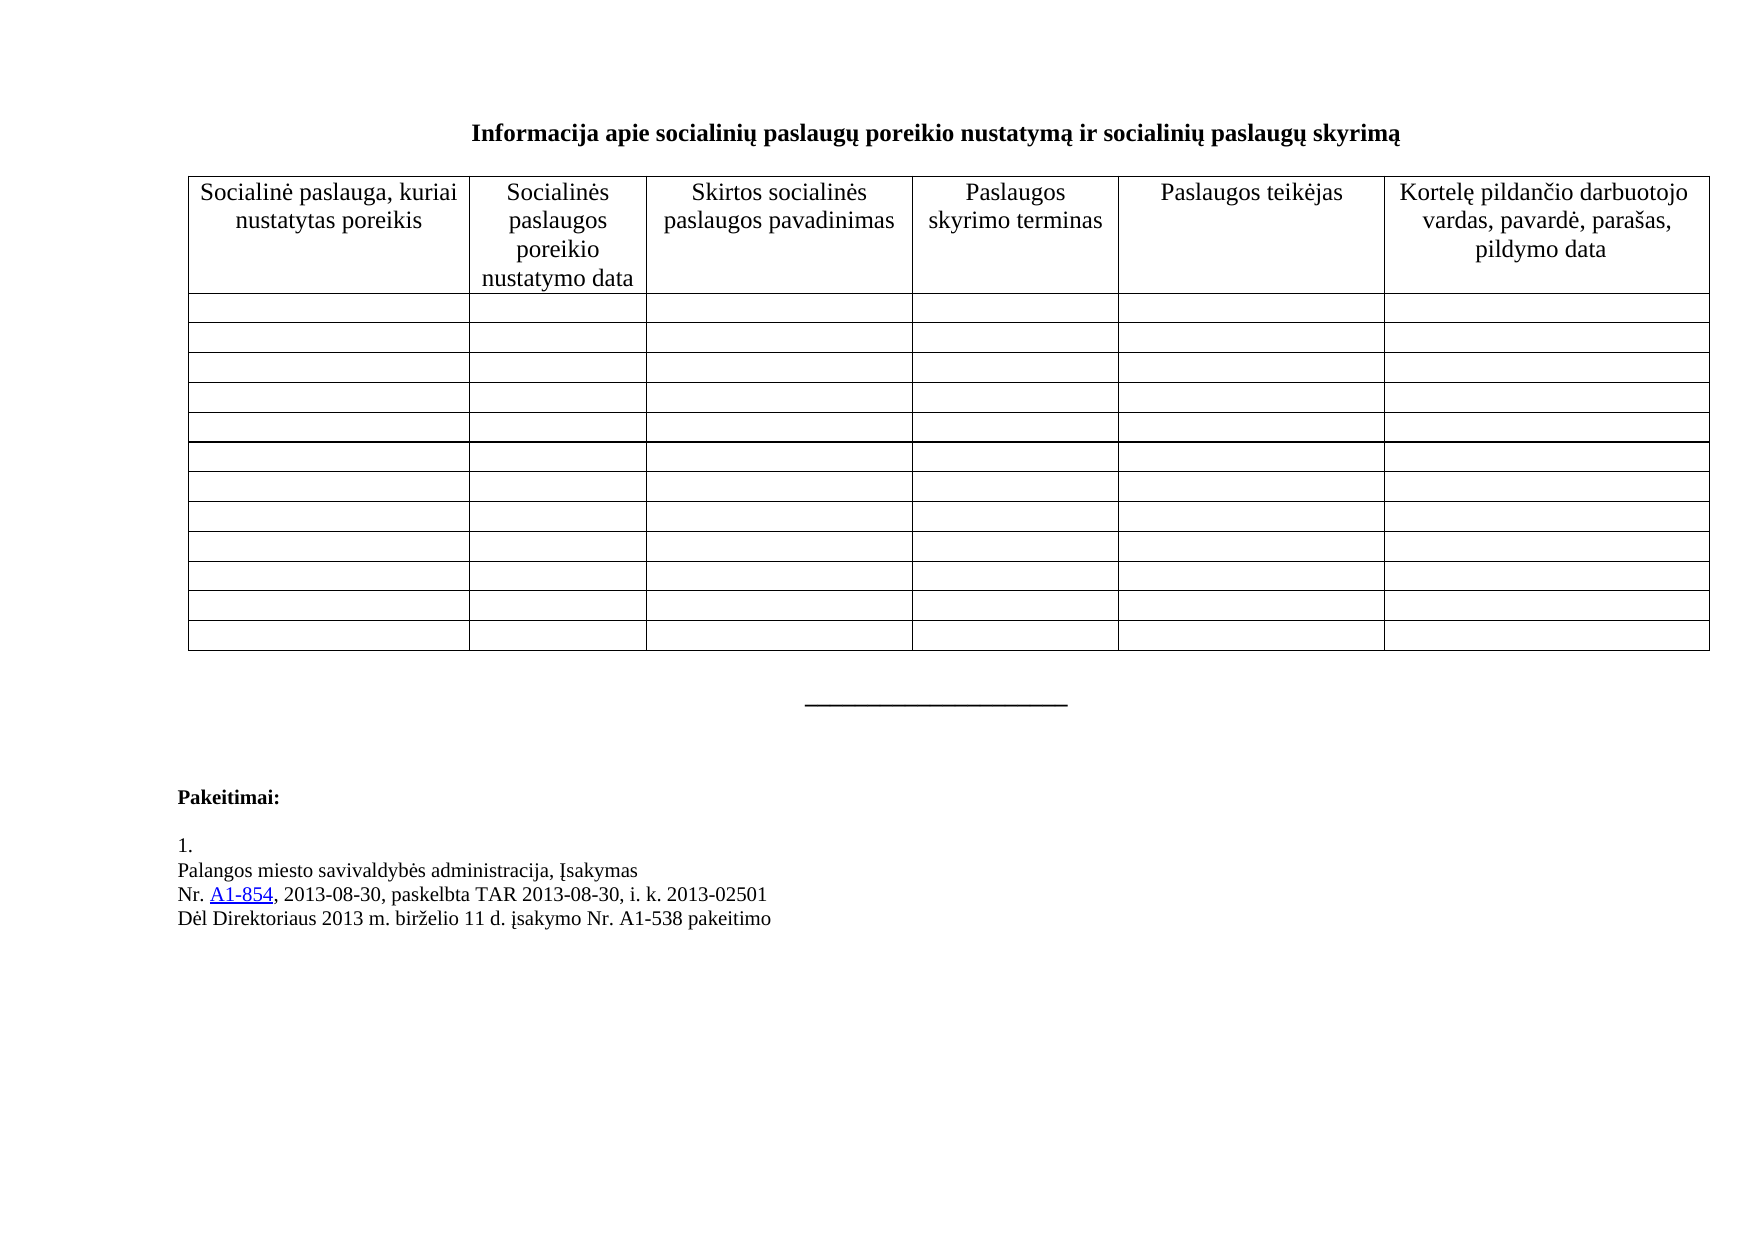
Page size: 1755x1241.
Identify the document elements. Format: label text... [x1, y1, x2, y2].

table_header Socialinės paslaugos poreikio nustatymo data [470, 177, 646, 292]
table_cell [470, 562, 646, 590]
table_cell [189, 353, 469, 382]
table_cell [647, 621, 912, 650]
table_cell [189, 472, 469, 501]
table_cell [470, 472, 646, 501]
table_cell [1119, 443, 1384, 471]
table_cell [1385, 323, 1709, 352]
table_cell [470, 502, 646, 531]
table_cell [647, 502, 912, 531]
table_cell [470, 591, 646, 620]
table_cell [189, 383, 469, 412]
table_cell [647, 562, 912, 590]
table_cell [913, 383, 1118, 412]
table_cell [913, 621, 1118, 650]
table_cell [189, 591, 469, 620]
text Palangos miesto savivaldybės administracija, Įsakymas [177, 857, 1695, 882]
table_cell [913, 443, 1118, 471]
table_header Paslaugos teikėjas [1119, 177, 1384, 292]
table_cell [189, 413, 469, 441]
table_cell [1385, 443, 1709, 471]
table_cell [1385, 353, 1709, 382]
table_cell [1119, 532, 1384, 561]
table_cell [189, 294, 469, 322]
table_cell [470, 621, 646, 650]
text Dėl Direktoriaus 2013 m. birželio 11 d. įsakymo Nr. A1-538 pakeitimo [177, 906, 1695, 930]
table_header Socialinė paslauga, kuriai nustatytas poreikis [189, 177, 469, 292]
table_cell [1119, 562, 1384, 590]
table_cell [470, 413, 646, 441]
table_header Paslaugos skyrimo terminas [913, 177, 1118, 292]
table_cell [189, 502, 469, 531]
table_cell [470, 294, 646, 322]
text Informacija apie socialinių paslaugų poreikio nustatymą ir socialinių paslaugų skyrimą [177, 118, 1695, 147]
table_cell [913, 472, 1118, 501]
table_cell [647, 591, 912, 620]
table_cell [1119, 353, 1384, 382]
table_cell [1385, 591, 1709, 620]
table_cell [189, 621, 469, 650]
table_cell [189, 443, 469, 471]
table_cell [1119, 621, 1384, 650]
table_cell [470, 323, 646, 352]
text 1. [177, 833, 1695, 857]
text _____________________ [177, 680, 1695, 708]
table_cell [1385, 532, 1709, 561]
table_header Skirtos socialinės paslaugos pavadinimas [647, 177, 912, 292]
table_cell [913, 353, 1118, 382]
table_cell [1119, 591, 1384, 620]
table_header Kortelę pildančio darbuotojo vardas, pavardė, parašas, pildymo data [1385, 177, 1709, 292]
table_cell [913, 562, 1118, 590]
table_cell [1385, 383, 1709, 412]
table_cell [470, 443, 646, 471]
table_cell [1119, 323, 1384, 352]
table_cell [1385, 472, 1709, 501]
table_cell [470, 532, 646, 561]
table_cell [1385, 413, 1709, 441]
text Nr. A1-854, 2013-08-30, paskelbta TAR 2013-08-30, i. k. 2013-02501 [177, 882, 1695, 906]
table_cell [647, 413, 912, 441]
table_cell [647, 294, 912, 322]
table_cell [189, 323, 469, 352]
table_cell [1119, 472, 1384, 501]
table_cell [647, 472, 912, 501]
table_cell [1385, 621, 1709, 650]
table_cell [647, 323, 912, 352]
table_cell [470, 383, 646, 412]
table_cell [189, 532, 469, 561]
table_cell [647, 383, 912, 412]
table_cell [647, 353, 912, 382]
table_cell [913, 591, 1118, 620]
table_cell [1119, 294, 1384, 322]
table_cell [1385, 562, 1709, 590]
text Pakeitimai: [177, 785, 1695, 809]
table_cell [913, 413, 1118, 441]
table_cell [647, 443, 912, 471]
table_cell [647, 532, 912, 561]
table_cell [913, 323, 1118, 352]
table_cell [1119, 383, 1384, 412]
table_cell [1385, 294, 1709, 322]
table_cell [913, 502, 1118, 531]
table_cell [189, 562, 469, 590]
table_cell [1385, 502, 1709, 531]
table_cell [1119, 413, 1384, 441]
table_cell [913, 532, 1118, 561]
table_cell [913, 294, 1118, 322]
table_cell [1119, 502, 1384, 531]
table_cell [470, 353, 646, 382]
